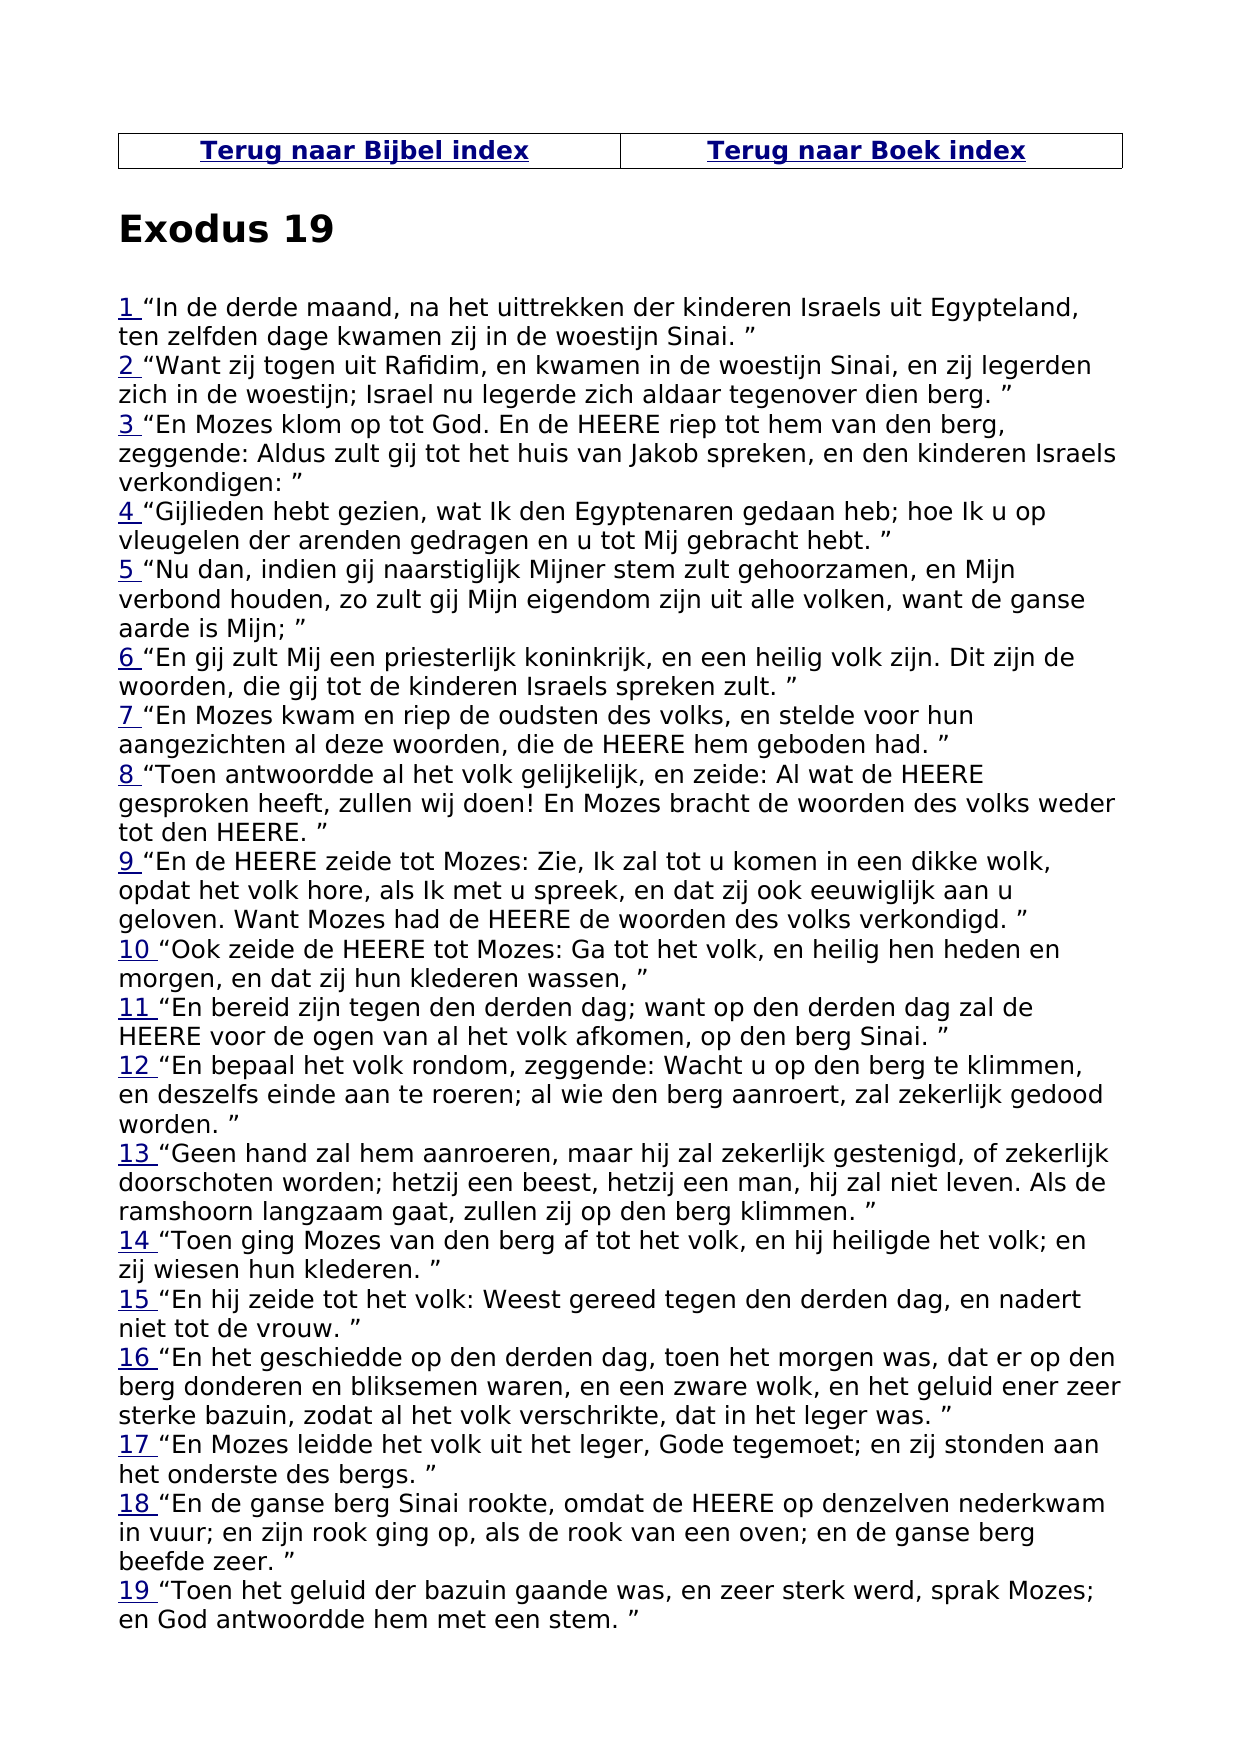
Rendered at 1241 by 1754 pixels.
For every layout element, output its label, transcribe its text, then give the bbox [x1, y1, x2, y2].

table_header Terug naar Boek index [621, 134, 1122, 168]
table_header Terug naar Bijbel index [119, 134, 620, 168]
subtitle Exodus 19 [118, 208, 1122, 252]
text 1 “In de derde maand, na het uittrekken der kinderen Israels uit Egypteland, ten zelfden dage kwamen zij in de woestijn Sinai. ” 2 “Want zij togen uit Rafidim, en kwamen in de woestijn Sinai, en zij legerden zich in de woestijn; Israel nu legerde zich aldaar tegenover dien berg. ” 3 “En Mozes klom op tot God. En de HEERE riep tot hem van den berg, zeggende: Aldus zult gij tot het huis van Jakob spreken, en den kinderen Israels verkondigen: ” 4 “Gijlieden hebt gezien, wat Ik den Egyptenaren gedaan heb; hoe Ik u op vleugelen der arenden gedragen en u tot Mij gebracht hebt. ” 5 “Nu dan, indien gij naarstiglijk Mijner stem zult gehoorzamen, en Mijn verbond houden, zo zult gij Mijn eigendom zijn uit alle volken, want de ganse aarde is Mijn; ” 6 “En gij zult Mij een priesterlijk koninkrijk, en een heilig volk zijn. Dit zijn de woorden, die gij tot de kinderen Israels spreken zult. ” 7 “En Mozes kwam en riep de oudsten des volks, en stelde voor hun aangezichten al deze woorden, die de HEERE hem geboden had. ” 8 “Toen antwoordde al het volk gelijkelijk, en zeide: Al wat de HEERE gesproken heeft, zullen wij doen! En Mozes bracht de woorden des volks weder tot den HEERE. ” 9 “En de HEERE zeide tot Mozes: Zie, Ik zal tot u komen in een dikke wolk, opdat het volk hore, als Ik met u spreek, en dat zij ook eeuwiglijk aan u geloven. Want Mozes had de HEERE de woorden des volks verkondigd. ” 10 “Ook zeide de HEERE tot Mozes: Ga tot het volk, en heilig hen heden en morgen, en dat zij hun klederen wassen, ” 11 “En bereid zijn tegen den derden dag; want op den derden dag zal de HEERE voor de ogen van al het volk afkomen, op den berg Sinai. ” 12 “En bepaal het volk rondom, zeggende: Wacht u op den berg te klimmen, en deszelfs einde aan te roeren; al wie den berg aanroert, zal zekerlijk gedood worden. ” 13 “Geen hand zal hem aanroeren, maar hij zal zekerlijk gestenigd, of zekerlijk doorschoten worden; hetzij een beest, hetzij een man, hij zal niet leven. Als de ramshoorn langzaam gaat, zullen zij op den berg klimmen. ” 14 “Toen ging Mozes van den berg af tot het volk, en hij heiligde het volk; en zij wiesen hun klederen. ” 15 “En hij zeide tot het volk: Weest gereed tegen den derden dag, en nadert niet tot de vrouw. ” 16 “En het geschiedde op den derden dag, toen het morgen was, dat er op den berg donderen en bliksemen waren, en een zware wolk, en het geluid ener zeer sterke bazuin, zodat al het volk verschrikte, dat in het leger was. ” 17 “En Mozes leidde het volk uit het leger, Gode tegemoet; en zij stonden aan het onderste des bergs. ” 18 “En de ganse berg Sinai rookte, omdat de HEERE op denzelven nederkwam in vuur; en zijn rook ging op, als de rook van een oven; en de ganse berg beefde zeer. ” 19 “Toen het geluid der bazuin gaande was, en zeer sterk werd, sprak Mozes; en God antwoordde hem met een stem. ” [118, 264, 1122, 1635]
